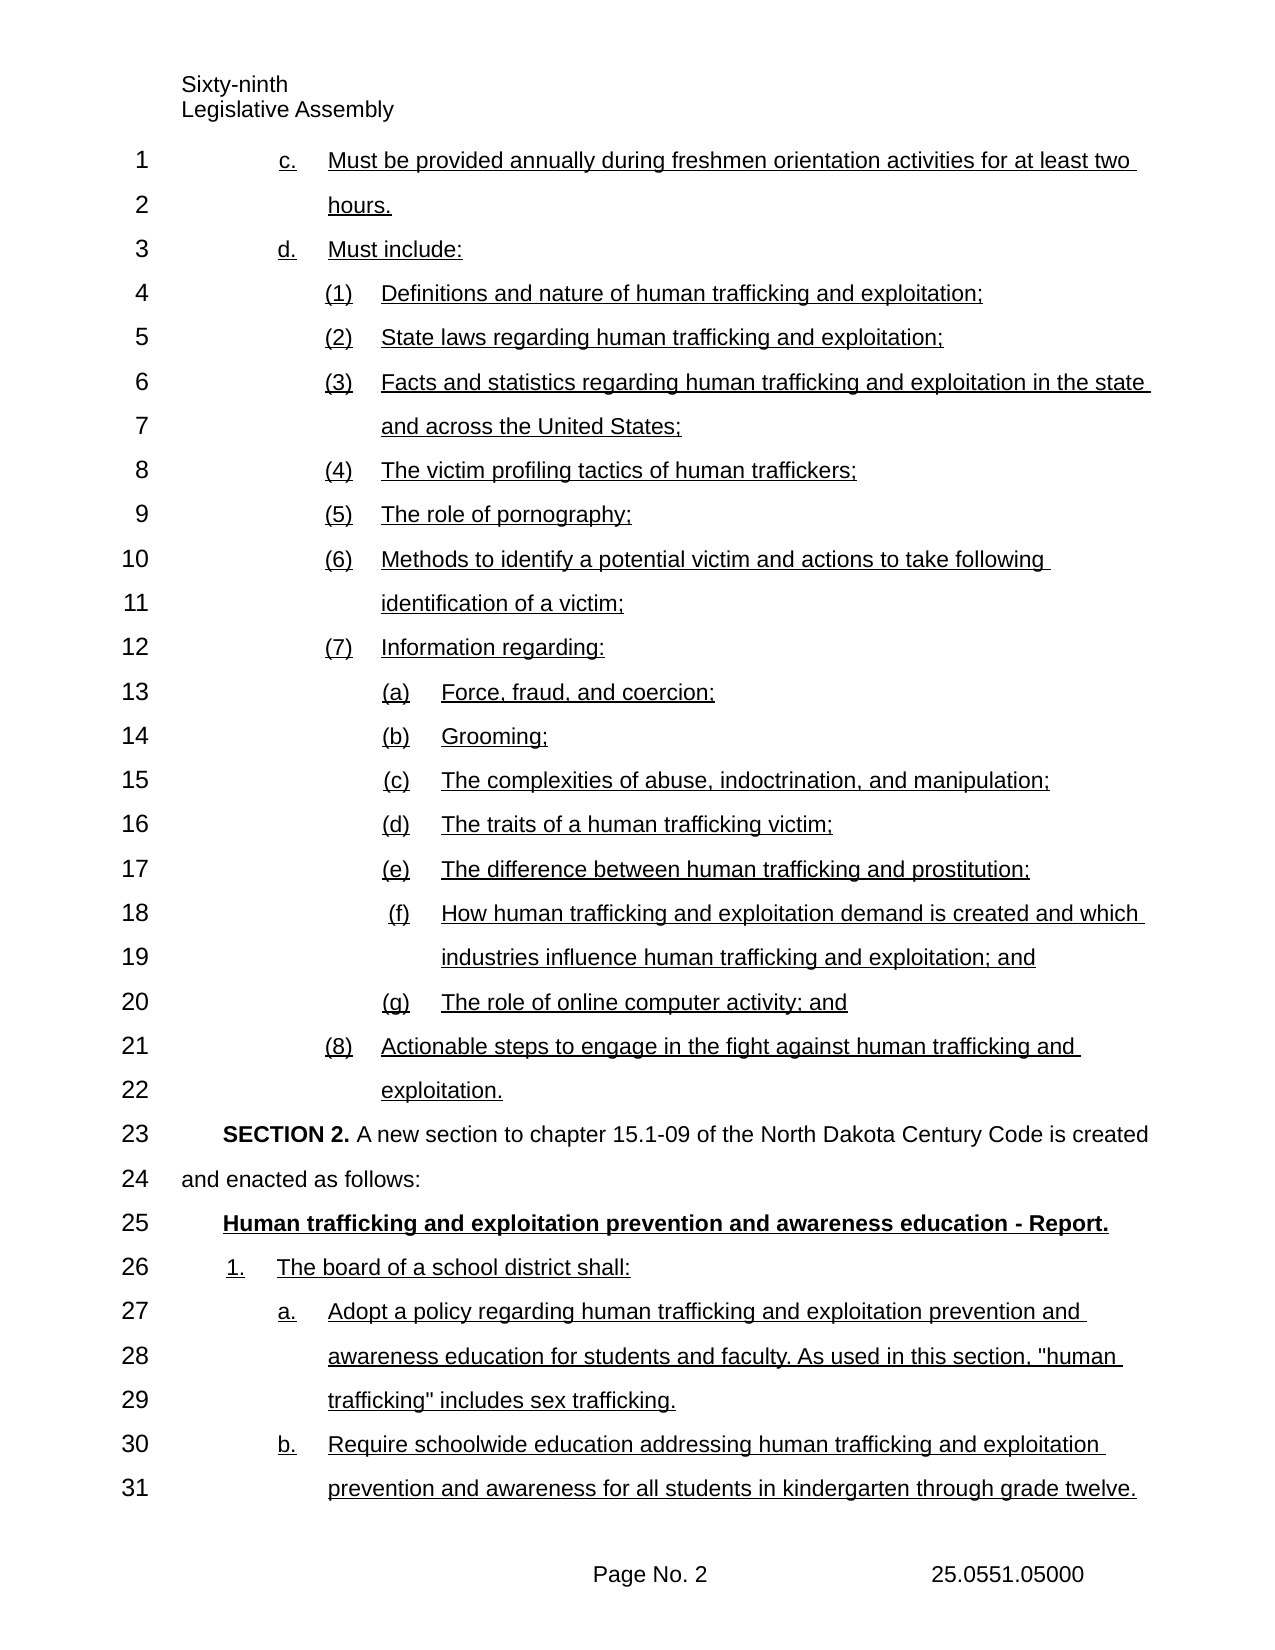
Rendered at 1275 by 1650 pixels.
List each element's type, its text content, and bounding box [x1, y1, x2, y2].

text SECTION 2. A new section to chapter 15.1‑09 of the North Dakota Century Code is created and enacted as follows: [181, 1107, 1154, 1196]
text (5) The role of pornography; [181, 487, 1154, 532]
text (a) Force, fraud, and coercion; [181, 664, 1154, 709]
text 1. The board of a school district shall: [181, 1240, 1154, 1284]
text a. Adopt a policy regarding human trafficking and exploitation prevention and awareness education for students and faculty. As used in this section, "human trafficking" includes sex trafficking. [181, 1284, 1154, 1417]
text (1) Definitions and nature of human trafficking and exploitation; [181, 266, 1154, 310]
text (c) The complexities of abuse, indoctrination, and manipulation; [181, 753, 1154, 797]
text (2) State laws regarding human trafficking and exploitation; [181, 310, 1154, 355]
text (e) The difference between human trafficking and prostitution; [181, 842, 1154, 886]
text (4) The victim profiling tactics of human traffickers; [181, 443, 1154, 487]
text (f) How human trafficking and exploitation demand is created and which industries influence human trafficking and exploitation; and [181, 886, 1154, 974]
text b. Require schoolwide education addressing human trafficking and exploitation prevention and awareness for all students in kindergarten through grade twelve. [181, 1417, 1154, 1506]
text (6) Methods to identify a potential victim and actions to take following identification of a victim; [181, 532, 1154, 620]
subtitle Human trafficking and exploitation prevention and awareness education ‑ Report. [181, 1196, 1154, 1240]
text (3) Facts and statistics regarding human trafficking and exploitation in the state and across the United States; [181, 355, 1154, 443]
text (g) The role of online computer activity; and [181, 974, 1154, 1019]
text (7) Information regarding: [181, 620, 1154, 664]
text (d) The traits of a human trafficking victim; [181, 797, 1154, 842]
text d. Must include: [181, 222, 1154, 266]
text c. Must be provided annually during freshmen orientation activities for at least two hours. [181, 133, 1154, 222]
text (8) Actionable steps to engage in the fight against human trafficking and exploitation. [181, 1019, 1154, 1107]
text (b) Grooming; [181, 709, 1154, 753]
